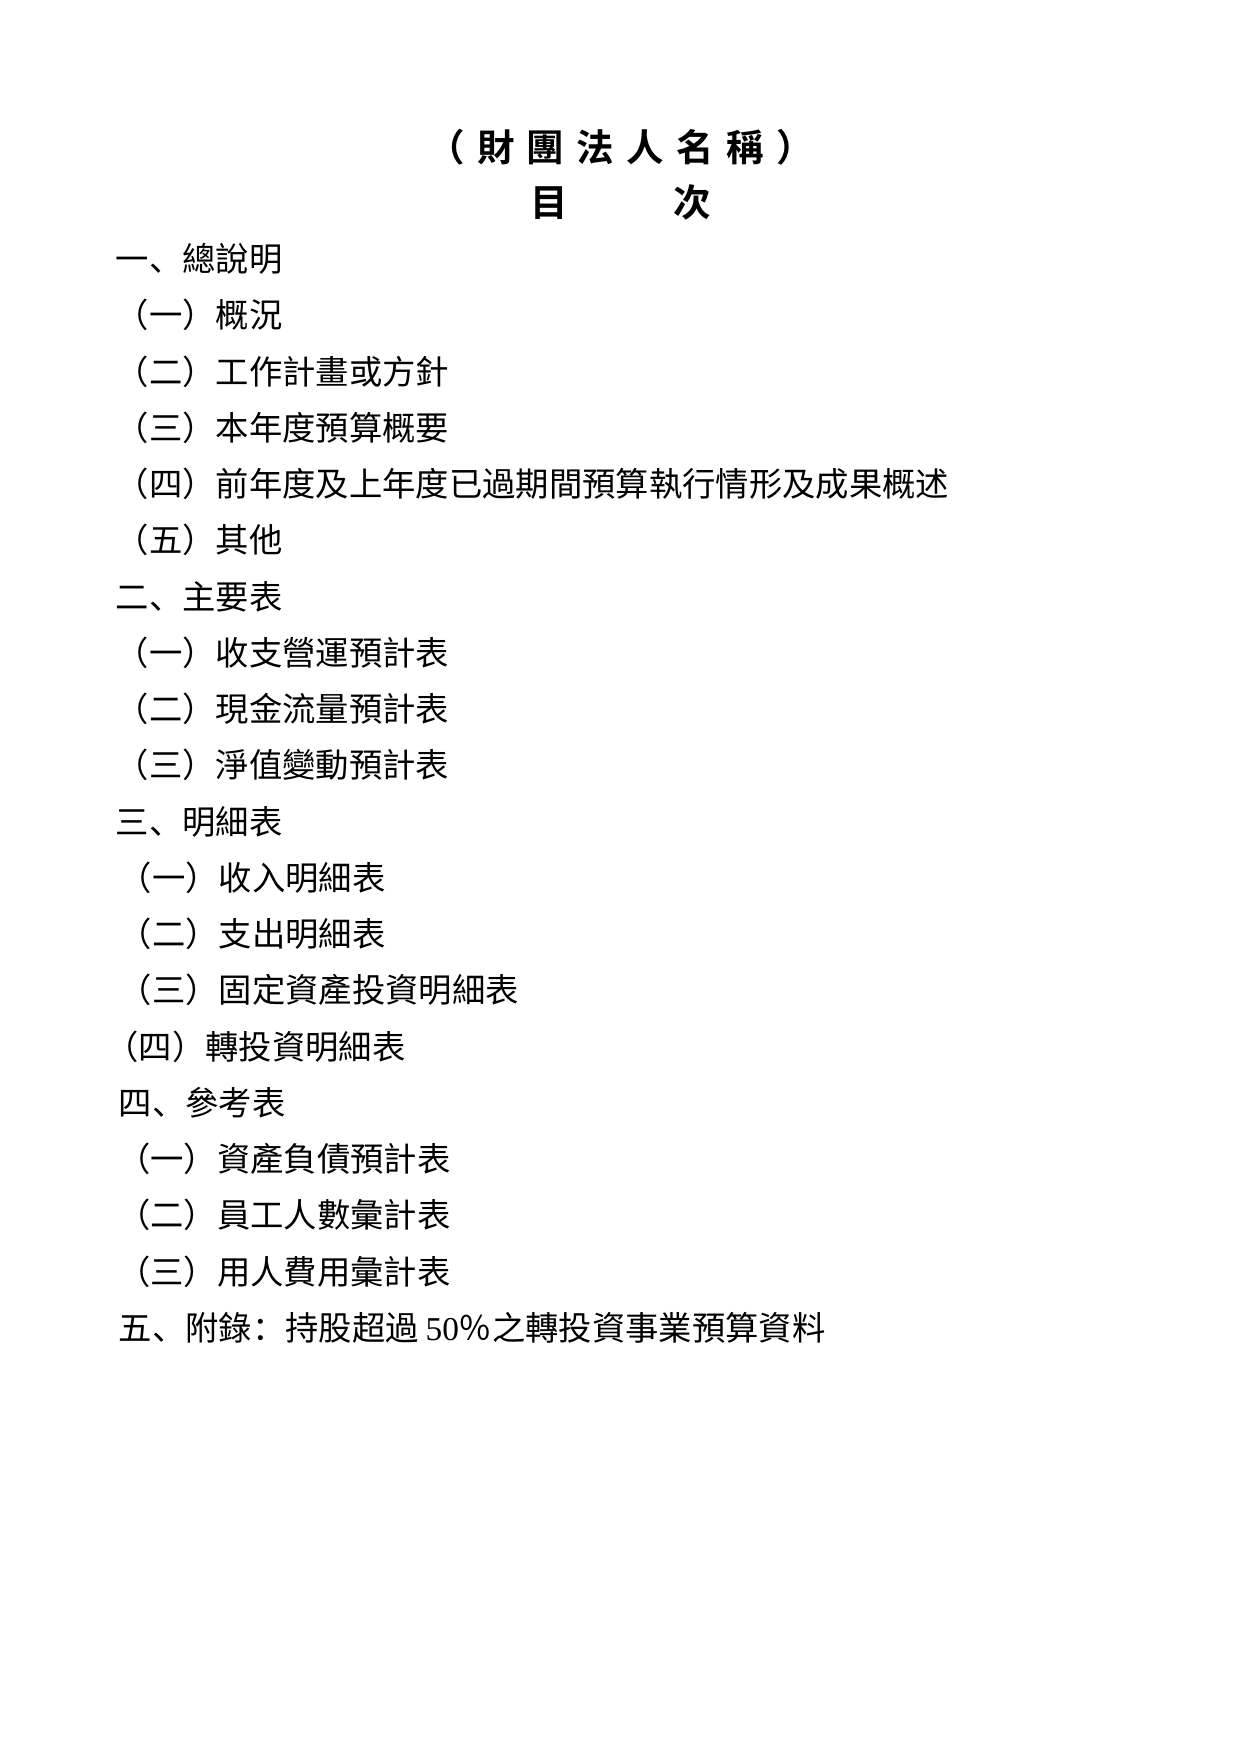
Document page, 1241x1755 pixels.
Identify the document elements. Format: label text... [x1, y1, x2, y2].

text （二）支出明細表 [119, 902, 1122, 958]
text （財團法人名稱） [119, 118, 1122, 172]
text 二、主要表 [116, 564, 1122, 620]
text （二）員工人數彙計表 [89, 1183, 1122, 1239]
text （三）用人費用彙計表 [89, 1239, 1122, 1295]
text （一）收入明細表 [119, 845, 1122, 902]
text （一）概況 [116, 283, 1122, 339]
text 三、明細表 [116, 789, 1122, 845]
text （四）前年度及上年度已過期間預算執行情形及成果概述 [116, 452, 1122, 508]
text 五、附錄：持股超過50％之轉投資事業預算資料 [119, 1295, 1122, 1352]
text （五）其他 [116, 508, 1122, 564]
text （二）工作計畫或方針 [116, 339, 1122, 395]
text （二）現金流量預計表 [116, 677, 1122, 733]
text （一）收支營運預計表 [116, 620, 1122, 677]
text 四、參考表 [119, 1070, 1122, 1127]
text （三）本年度預算概要 [116, 395, 1122, 452]
text （一）資產負債預計表 [89, 1127, 1122, 1183]
text （三）淨值變動預計表 [116, 733, 1122, 789]
text 目 次 [119, 172, 1122, 227]
text （三）固定資產投資明細表 [119, 958, 1122, 1014]
text （四）轉投資明細表 [89, 1014, 1122, 1070]
text 一、總說明 [116, 227, 1122, 283]
